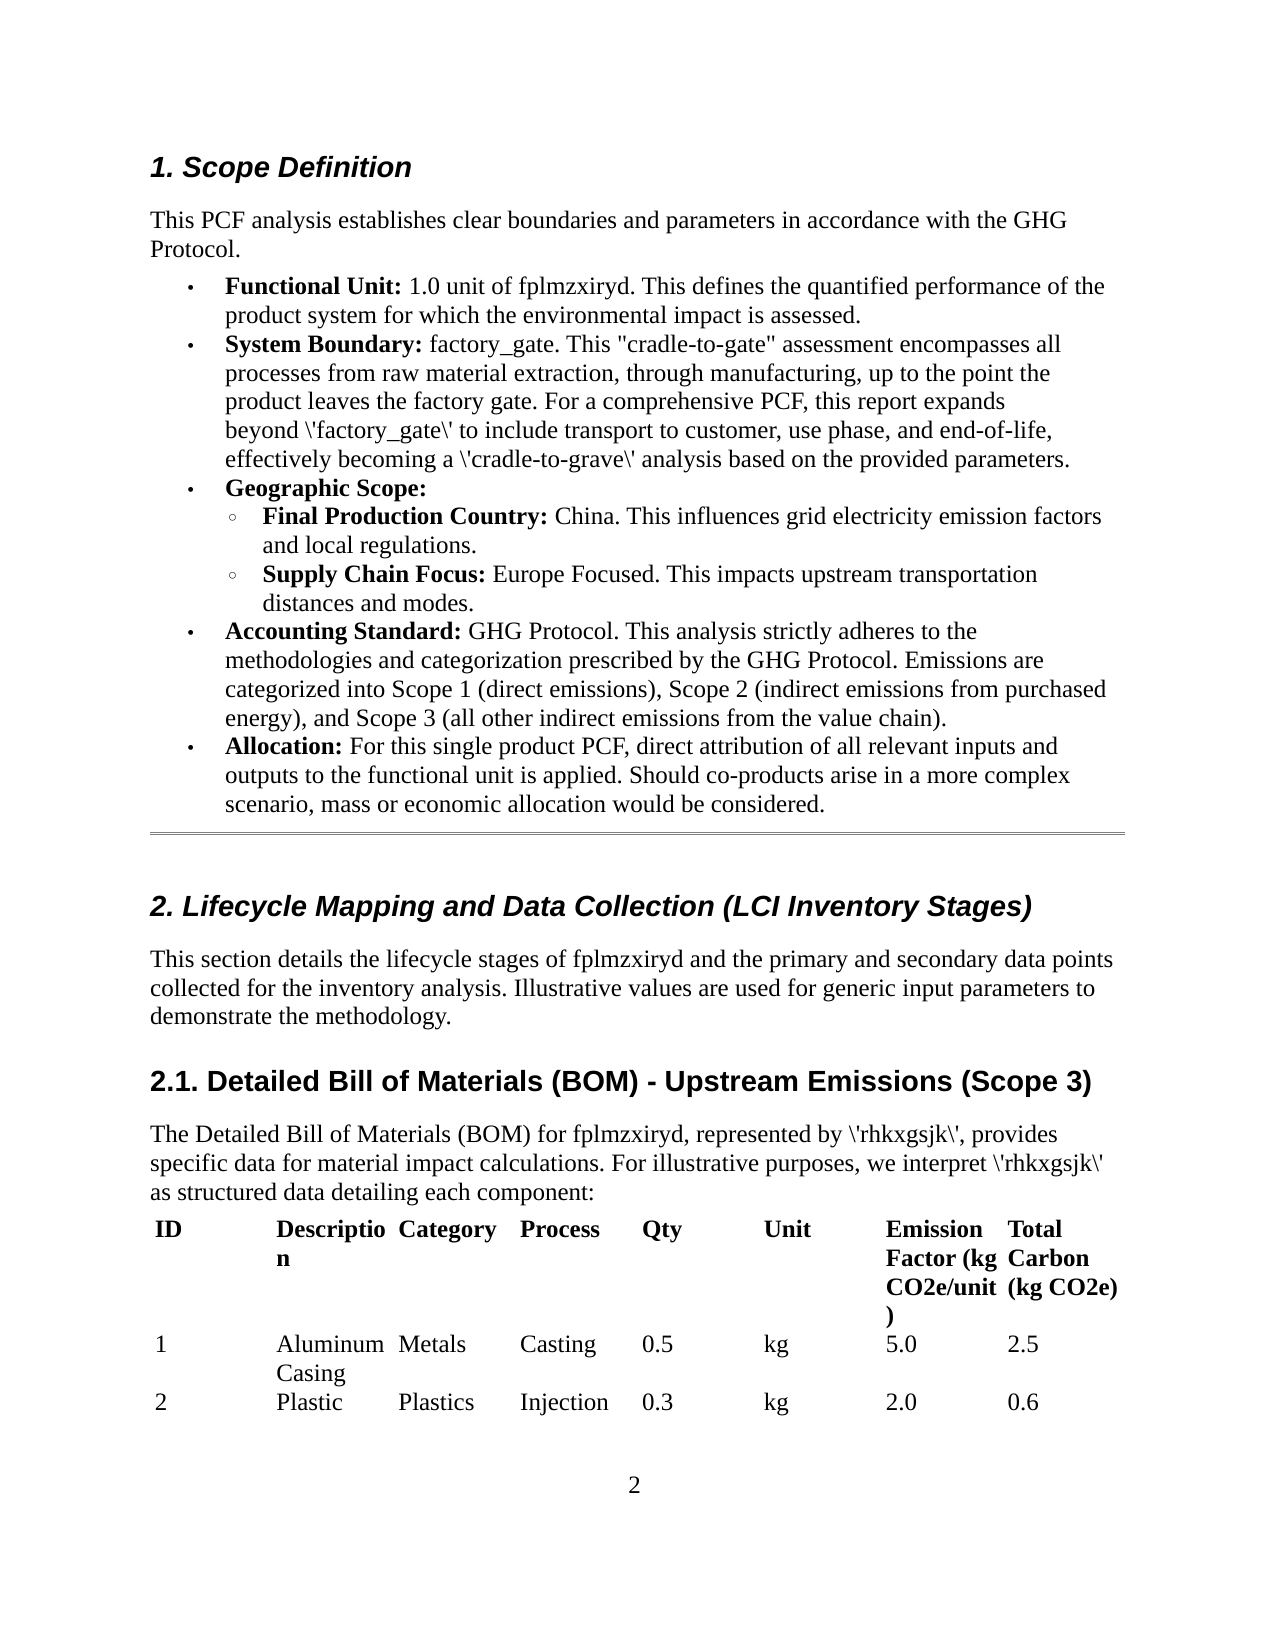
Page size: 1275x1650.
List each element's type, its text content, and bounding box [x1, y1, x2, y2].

list Final Production Country: China. This influences grid electricity emission factors and local regulations. [225, 501, 1125, 559]
table_header Emission Factor (kg CO2e/unit) [881, 1214, 1003, 1329]
table_cell 0.6 [1003, 1387, 1125, 1416]
subtitle 2. Lifecycle Mapping and Data Collection (LCI Inventory Stages) [150, 889, 1125, 922]
table_cell 0.3 [638, 1387, 759, 1416]
list Allocation: For this single product PCF, direct attribution of all relevant inputs and outputs to the functional unit is applied. Should co-products arise in a more complex scenario, mass or economic allocation would be considered. [187, 731, 1125, 818]
table_header Total Carbon (kg CO2e) [1003, 1214, 1125, 1329]
subtitle 1. Scope Definition [150, 150, 1125, 183]
text This PCF analysis establishes clear boundaries and parameters in accordance with the GHG Protocol. [150, 205, 1125, 262]
text The Detailed Bill of Materials (BOM) for fplmzxiryd, represented by \'rhkxgsjk\', provides specific data for material impact calculations. For illustrative purposes, we interpret \'rhkxgsjk\' as structured data detailing each component: [150, 1119, 1125, 1205]
table_cell kg [759, 1387, 881, 1416]
table_header Qty [638, 1214, 759, 1329]
table_cell Casting [516, 1329, 637, 1387]
table_cell Metals [394, 1329, 516, 1387]
table_cell 5.0 [881, 1329, 1003, 1387]
table_cell kg [759, 1329, 881, 1387]
list Accounting Standard: GHG Protocol. This analysis strictly adheres to the methodologies and categorization prescribed by the GHG Protocol. Emissions are categorized into Scope 1 (direct emissions), Scope 2 (indirect emissions from purchased energy), and Scope 3 (all other indirect emissions from the value chain). [187, 616, 1125, 731]
table_cell Plastics [394, 1387, 516, 1416]
table_cell 0.5 [638, 1329, 759, 1387]
table_header Description [272, 1214, 394, 1329]
table_cell Injection [516, 1387, 637, 1416]
table_cell 1 [150, 1329, 272, 1387]
list Supply Chain Focus: Europe Focused. This impacts upstream transportation distances and modes. [225, 559, 1125, 616]
text This section details the lifecycle stages of fplmzxiryd and the primary and secondary data points collected for the inventory analysis. Illustrative values are used for generic input parameters to demonstrate the methodology. [150, 944, 1125, 1030]
table_header ID [150, 1214, 272, 1329]
table_cell 2 [150, 1387, 272, 1416]
table_header Unit [759, 1214, 881, 1329]
list Geographic Scope: [187, 473, 1125, 501]
table_cell 2.5 [1003, 1329, 1125, 1387]
table_cell 2.0 [881, 1387, 1003, 1416]
table_header Category [394, 1214, 516, 1329]
table_cell Plastic [272, 1387, 394, 1416]
list System Boundary: factory_gate. This "cradle-to-gate" assessment encompasses all processes from raw material extraction, through manufacturing, up to the point the product leaves the factory gate. For a comprehensive PCF, this report expands beyond \'factory_gate\' to include transport to customer, use phase, and end-of-life, effectively becoming a \'cradle-to-grave\' analysis based on the provided parameters. [187, 329, 1125, 473]
table_header Process [516, 1214, 637, 1329]
list Functional Unit: 1.0 unit of fplmzxiryd. This defines the quantified performance of the product system for which the environmental impact is assessed. [187, 271, 1125, 329]
subtitle 2.1. Detailed Bill of Materials (BOM) - Upstream Emissions (Scope 3) [150, 1064, 1125, 1098]
table_cell Aluminum Casing [272, 1329, 394, 1387]
